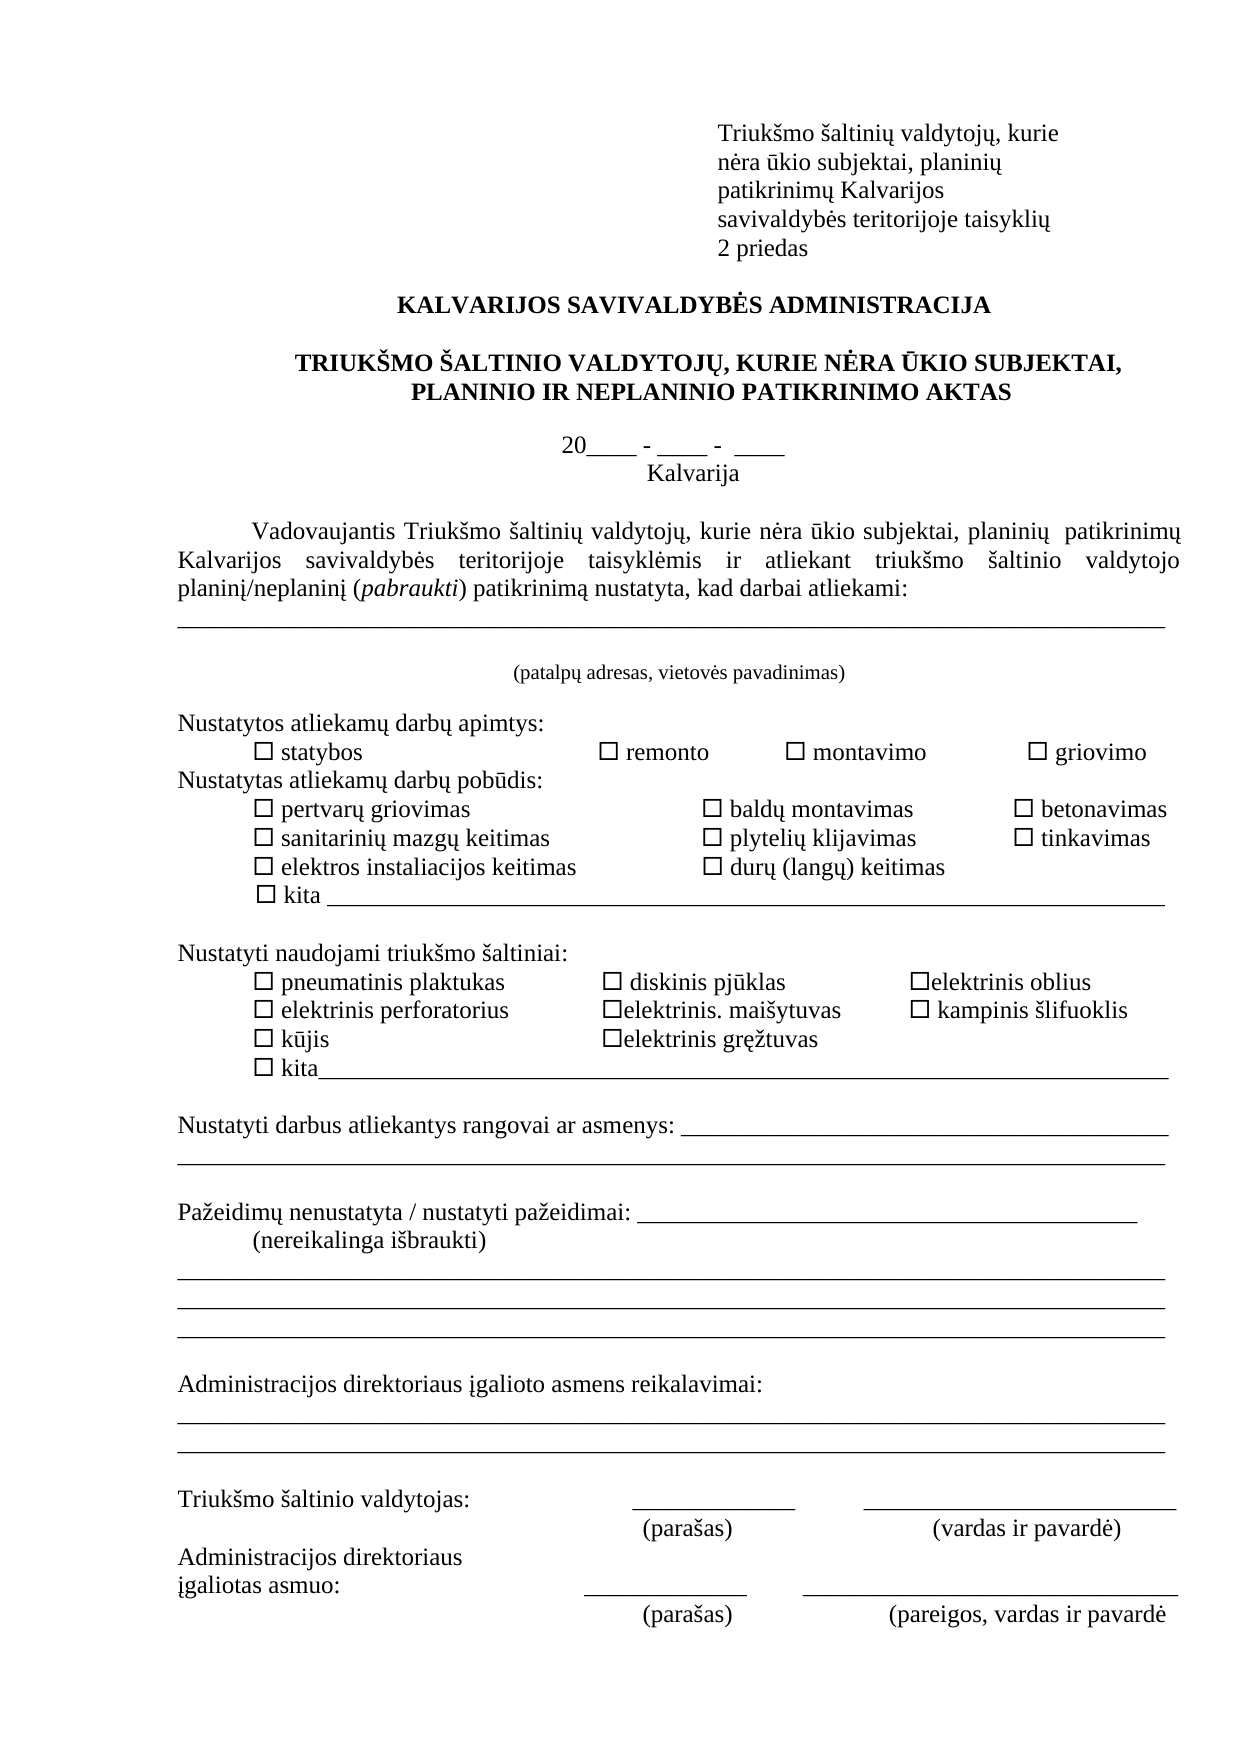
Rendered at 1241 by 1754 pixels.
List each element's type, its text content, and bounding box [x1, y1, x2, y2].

text (nereikalinga išbraukti) [177, 1225, 1181, 1254]
text _______________________________________________________________________________ [177, 1398, 1181, 1427]
text _______________________________________________________________________________ [177, 602, 1181, 631]
text Triukšmo šaltinio valdytojas: _____________ _________________________ [177, 1484, 1181, 1513]
text  statybos  remonto  montavimo  griovimo [177, 737, 1181, 765]
text Vadovaujantis Triukšmo šaltinių valdytojų, kurie nėra ūkio subjektai, planinių patikrinimų Kalvarijos savivaldybės teritorijoje taisyklėmis ir atliekant triukšmo šaltinio valdytojo planinį/neplaninį (pabraukti) patikrinimą nustatyta, kad darbai atliekami: [177, 516, 1181, 602]
text (patalpų adresas, vietovės pavadinimas) [177, 660, 1181, 684]
text 20____ - ____ - ____ [177, 430, 1181, 458]
text Nustatyti naudojami triukšmo šaltiniai: [177, 938, 1181, 967]
text _______________________________________________________________________________ [177, 1312, 1181, 1340]
text Nustatyti darbus atliekantys rangovai ar asmenys: _______________________________________ [177, 1110, 1181, 1139]
text KALVARIJOS SAVIVALDYBĖS ADMINISTRACIJA [177, 291, 1181, 319]
text Administracijos direktoriaus [177, 1542, 1181, 1570]
text Administracijos direktoriaus įgalioto asmens reikalavimai: [177, 1369, 1181, 1398]
text PLANINIO IR NEPLANINIO PATIKRINIMO AKTAS [177, 377, 1181, 406]
text 2 priedas [717, 233, 1181, 262]
text  elektros instaliacijos keitimas  durų (langų) keitimas [177, 852, 1181, 880]
text Triukšmo šaltinių valdytojų, kurie [717, 118, 1181, 147]
text nėra ūkio subjektai, planinių [717, 147, 1181, 176]
text Nustatytas atliekamų darbų pobūdis: [177, 765, 1181, 794]
text _______________________________________________________________________________ [177, 1427, 1181, 1455]
text Kalvarija [552, 458, 1181, 487]
text _______________________________________________________________________________ [177, 1283, 1181, 1312]
text (parašas) (vardas ir pavardė) [177, 1513, 1181, 1542]
text TRIUKŠMO ŠALTINIO VALDYTOJŲ, KURIE NĖRA ŪKIO SUBJEKTAI, [177, 348, 1181, 377]
text  elektrinis perforatorius elektrinis. maišytuvas  kampinis šlifuoklis [177, 995, 1181, 1024]
text  kita____________________________________________________________________ [177, 1053, 1181, 1082]
text įgaliotas asmuo: _____________ ______________________________ [177, 1570, 1181, 1599]
text  kita ___________________________________________________________________ [177, 880, 1181, 909]
text patikrinimų Kalvarijos [717, 176, 1181, 204]
text Pažeidimų nenustatyta / nustatyti pažeidimai: ________________________________________ [177, 1197, 1181, 1225]
text _______________________________________________________________________________ [177, 1139, 1181, 1168]
text (parašas) (pareigos, vardas ir pavardė [177, 1599, 1181, 1628]
text  sanitarinių mazgų keitimas  plytelių klijavimas  tinkavimas [177, 823, 1181, 852]
text _______________________________________________________________________________ [177, 1254, 1181, 1283]
text  pertvarų griovimas  baldų montavimas  betonavimas [177, 794, 1181, 823]
text Nustatytos atliekamų darbų apimtys: [177, 708, 1181, 737]
text  kūjis elektrinis gręžtuvas [177, 1024, 1181, 1053]
text  pneumatinis plaktukas  diskinis pjūklas elektrinis oblius [177, 967, 1181, 995]
text savivaldybės teritorijoje taisyklių [717, 204, 1181, 233]
